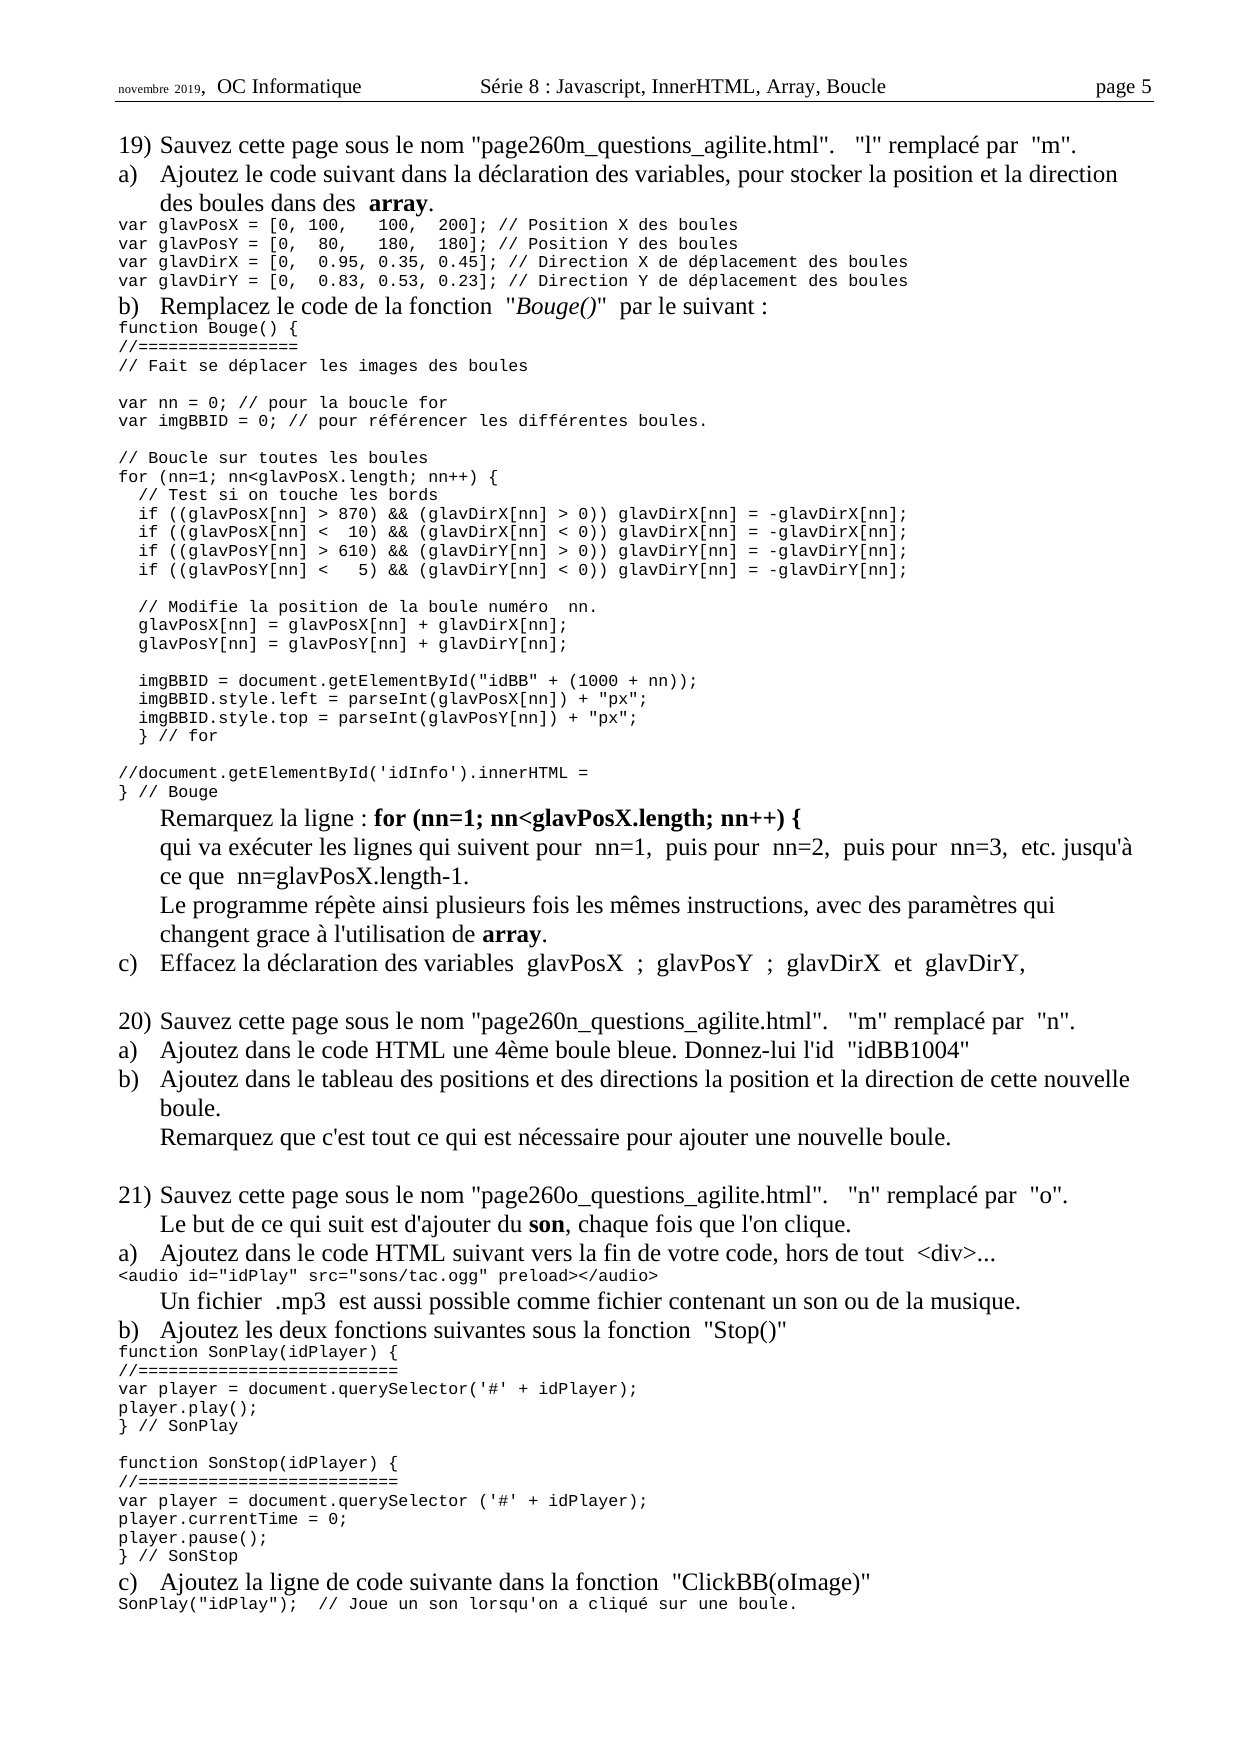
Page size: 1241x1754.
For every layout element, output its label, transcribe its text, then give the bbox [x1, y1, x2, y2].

text c) Ajoutez la ligne de code suivante dans la fonction "ClickBB(oImage)" [118, 1567, 1152, 1596]
text a) Ajoutez dans le code HTML une 4ème boule bleue. Donnez-lui l'id "idBB1004" [118, 1035, 1152, 1064]
text var imgBBID = 0; // pour référencer les différentes boules. [118, 413, 1152, 432]
text imgBBID.style.left = parseInt(glavPosX[nn]) + "px"; [118, 691, 1152, 710]
text glavPosX[nn] = glavPosX[nn] + glavDirX[nn]; [118, 617, 1152, 636]
text <audio id="idPlay" src="sons/tac.ogg" preload></audio> [118, 1267, 1152, 1286]
text b) Ajoutez dans le tableau des positions et des directions la position et la direction de cette nouvelle boule. [118, 1064, 1152, 1122]
text b) Ajoutez les deux fonctions suivantes sous la fonction "Stop()" [118, 1315, 1152, 1344]
text var player = document.querySelector('#' + idPlayer); [118, 1381, 1152, 1400]
text //document.getElementById('idInfo').innerHTML = [118, 765, 1152, 784]
text Remarquez la ligne : for (nn=1; nn<glavPosX.length; nn++) { [118, 802, 1152, 831]
text function SonStop(idPlayer) { [118, 1455, 1152, 1474]
text player.play(); [118, 1400, 1152, 1418]
text Un fichier .mp3 est aussi possible comme fichier contenant un son ou de la musique. [118, 1286, 1152, 1315]
text //========================== [118, 1474, 1152, 1492]
text imgBBID = document.getElementById("idBB" + (1000 + nn)); [118, 673, 1152, 691]
text if ((glavPosX[nn] > 870) && (glavDirX[nn] > 0)) glavDirX[nn] = -glavDirX[nn]; [118, 506, 1152, 524]
text a) Ajoutez dans le code HTML suivant vers la fin de votre code, hors de tout <div>... [118, 1238, 1152, 1267]
text imgBBID.style.top = parseInt(glavPosY[nn]) + "px"; [118, 710, 1152, 728]
text player.currentTime = 0; [118, 1511, 1152, 1529]
text glavPosY[nn] = glavPosY[nn] + glavDirY[nn]; [118, 636, 1152, 654]
text player.pause(); [118, 1529, 1152, 1548]
text } // for [118, 728, 1152, 747]
text 19) Sauvez cette page sous le nom "page260m_questions_agilite.html". "l" remplacé par "m". [118, 130, 1152, 159]
text var glavPosY = [0, 80, 180, 180]; // Position Y des boules [118, 236, 1152, 254]
text 20) Sauvez cette page sous le nom "page260n_questions_agilite.html". "m" remplacé par "n". [118, 1006, 1152, 1035]
text 21) Sauvez cette page sous le nom "page260o_questions_agilite.html". "n" remplacé par "o". [118, 1180, 1152, 1209]
text function SonPlay(idPlayer) { [118, 1344, 1152, 1363]
text } // SonStop [118, 1548, 1152, 1567]
text function Bouge() { [118, 320, 1152, 339]
text } // SonPlay [118, 1418, 1152, 1437]
text // Fait se déplacer les images des boules [118, 357, 1152, 376]
text var glavPosX = [0, 100, 100, 200]; // Position X des boules [118, 217, 1152, 236]
text SonPlay("idPlay"); // Joue un son lorsqu'on a cliqué sur une boule. [118, 1596, 1152, 1614]
text var nn = 0; // pour la boucle for [118, 394, 1152, 413]
text if ((glavPosY[nn] > 610) && (glavDirY[nn] > 0)) glavDirY[nn] = -glavDirY[nn]; [118, 543, 1152, 561]
text var glavDirX = [0, 0.95, 0.35, 0.45]; // Direction X de déplacement des boules [118, 254, 1152, 273]
text //================ [118, 339, 1152, 357]
text c) Effacez la déclaration des variables glavPosX ; glavPosY ; glavDirX et glavDirY, [118, 948, 1152, 977]
text if ((glavPosX[nn] < 10) && (glavDirX[nn] < 0)) glavDirX[nn] = -glavDirX[nn]; [118, 524, 1152, 543]
text for (nn=1; nn<glavPosX.length; nn++) { [118, 469, 1152, 487]
text b) Remplacez le code de la fonction "Bouge()" par le suivant : [118, 291, 1152, 320]
text Le but de ce qui suit est d'ajouter du son, chaque fois que l'on clique. [118, 1209, 1152, 1238]
text // Modifie la position de la boule numéro nn. [118, 598, 1152, 617]
text //========================== [118, 1363, 1152, 1381]
text qui va exécuter les lignes qui suivent pour nn=1, puis pour nn=2, puis pour nn=3, etc. jusqu'à ce que nn=glavPosX.length-1. [118, 831, 1152, 889]
text Remarquez que c'est tout ce qui est nécessaire pour ajouter une nouvelle boule. [118, 1122, 1152, 1151]
text // Test si on touche les bords [118, 487, 1152, 506]
text if ((glavPosY[nn] < 5) && (glavDirY[nn] < 0)) glavDirY[nn] = -glavDirY[nn]; [118, 561, 1152, 580]
text } // Bouge [118, 784, 1152, 802]
text // Boucle sur toutes les boules [118, 450, 1152, 469]
text var glavDirY = [0, 0.83, 0.53, 0.23]; // Direction Y de déplacement des boules [118, 273, 1152, 291]
text a) Ajoutez le code suivant dans la déclaration des variables, pour stocker la position et la direction des boules dans des array. [118, 159, 1152, 217]
text Le programme répète ainsi plusieurs fois les mêmes instructions, avec des paramètres qui changent grace à l'utilisation de array. [118, 889, 1152, 948]
text var player = document.querySelector ('#' + idPlayer); [118, 1492, 1152, 1511]
